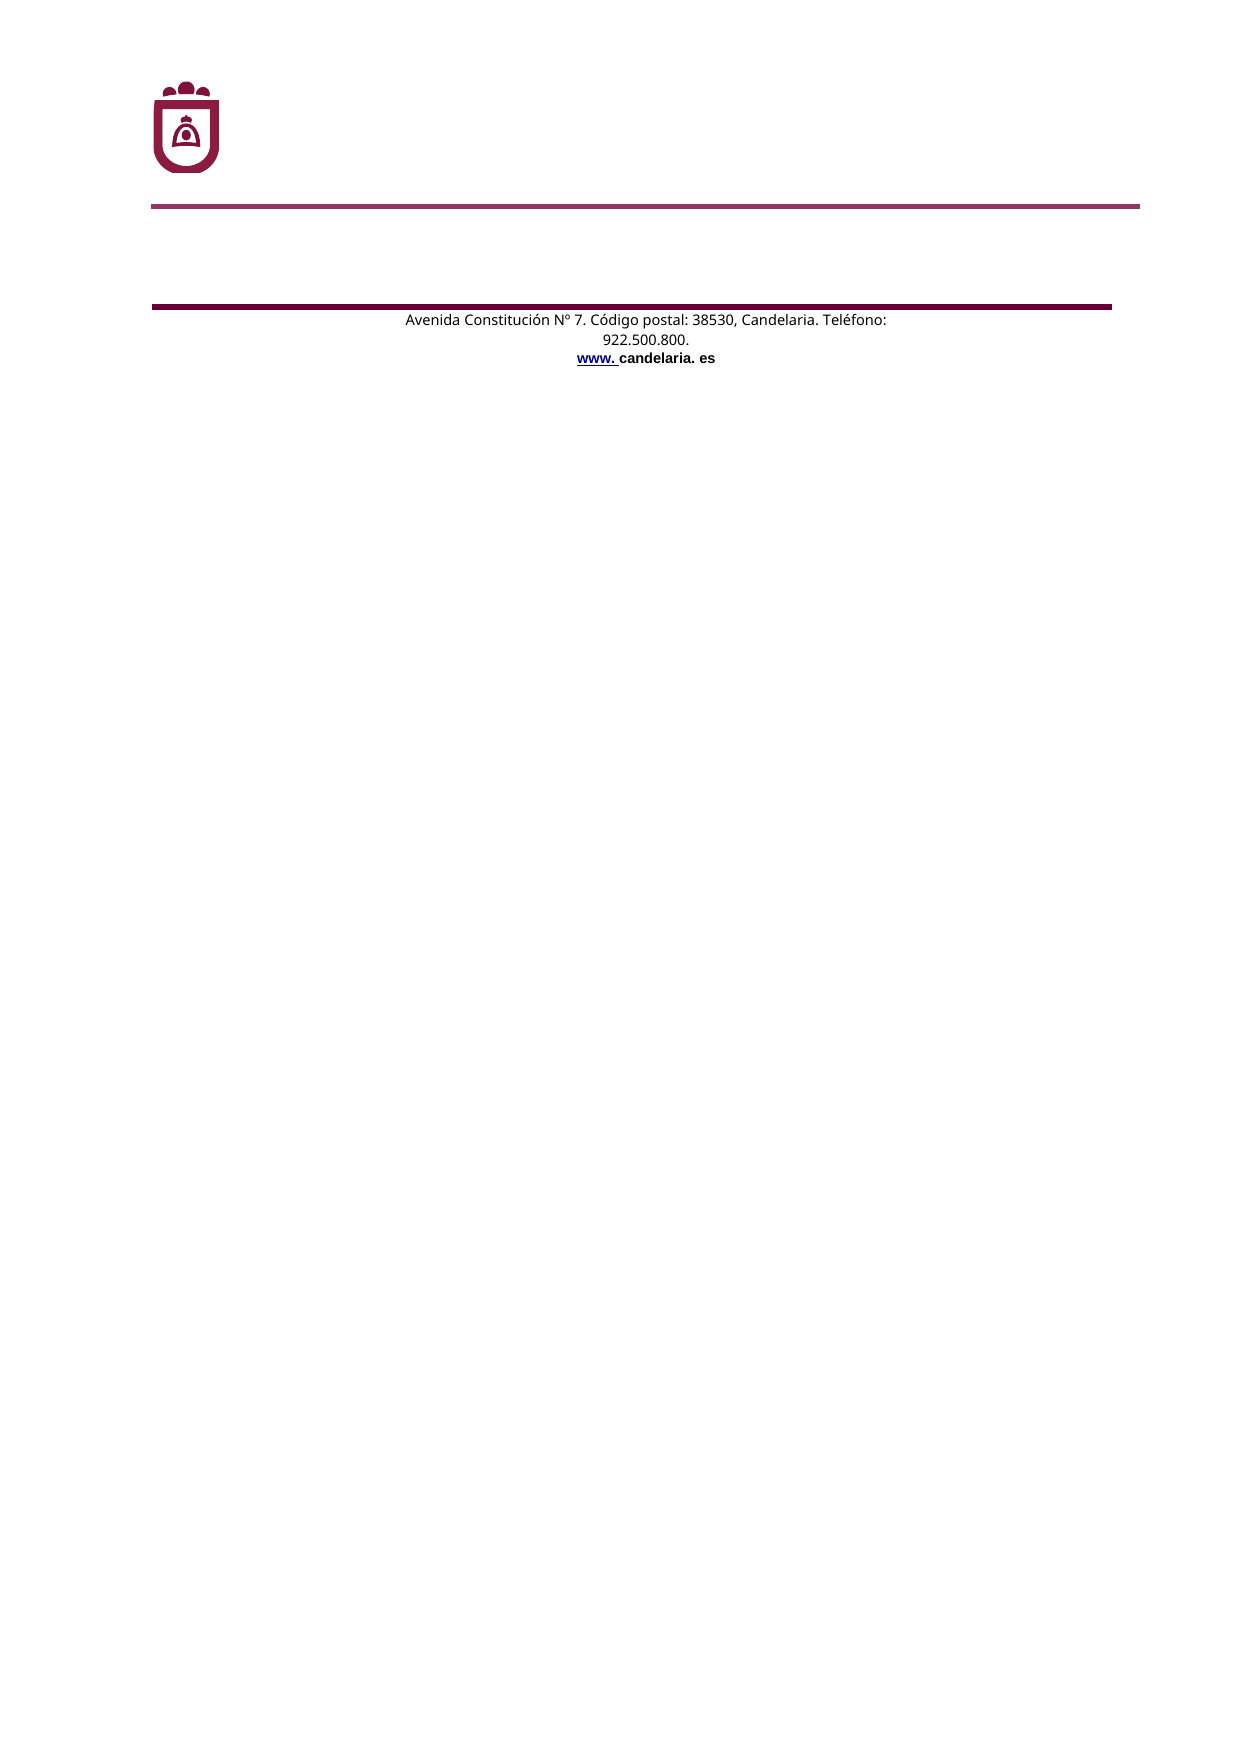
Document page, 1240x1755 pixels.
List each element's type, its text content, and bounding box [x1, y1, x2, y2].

text Avenida Constitución Nº 7. Código postal: 38530, Candelaria. Teléfono: 922.500.800. [372, 310, 920, 350]
text [372, 295, 920, 304]
text www. candelaria. es [372, 350, 921, 367]
